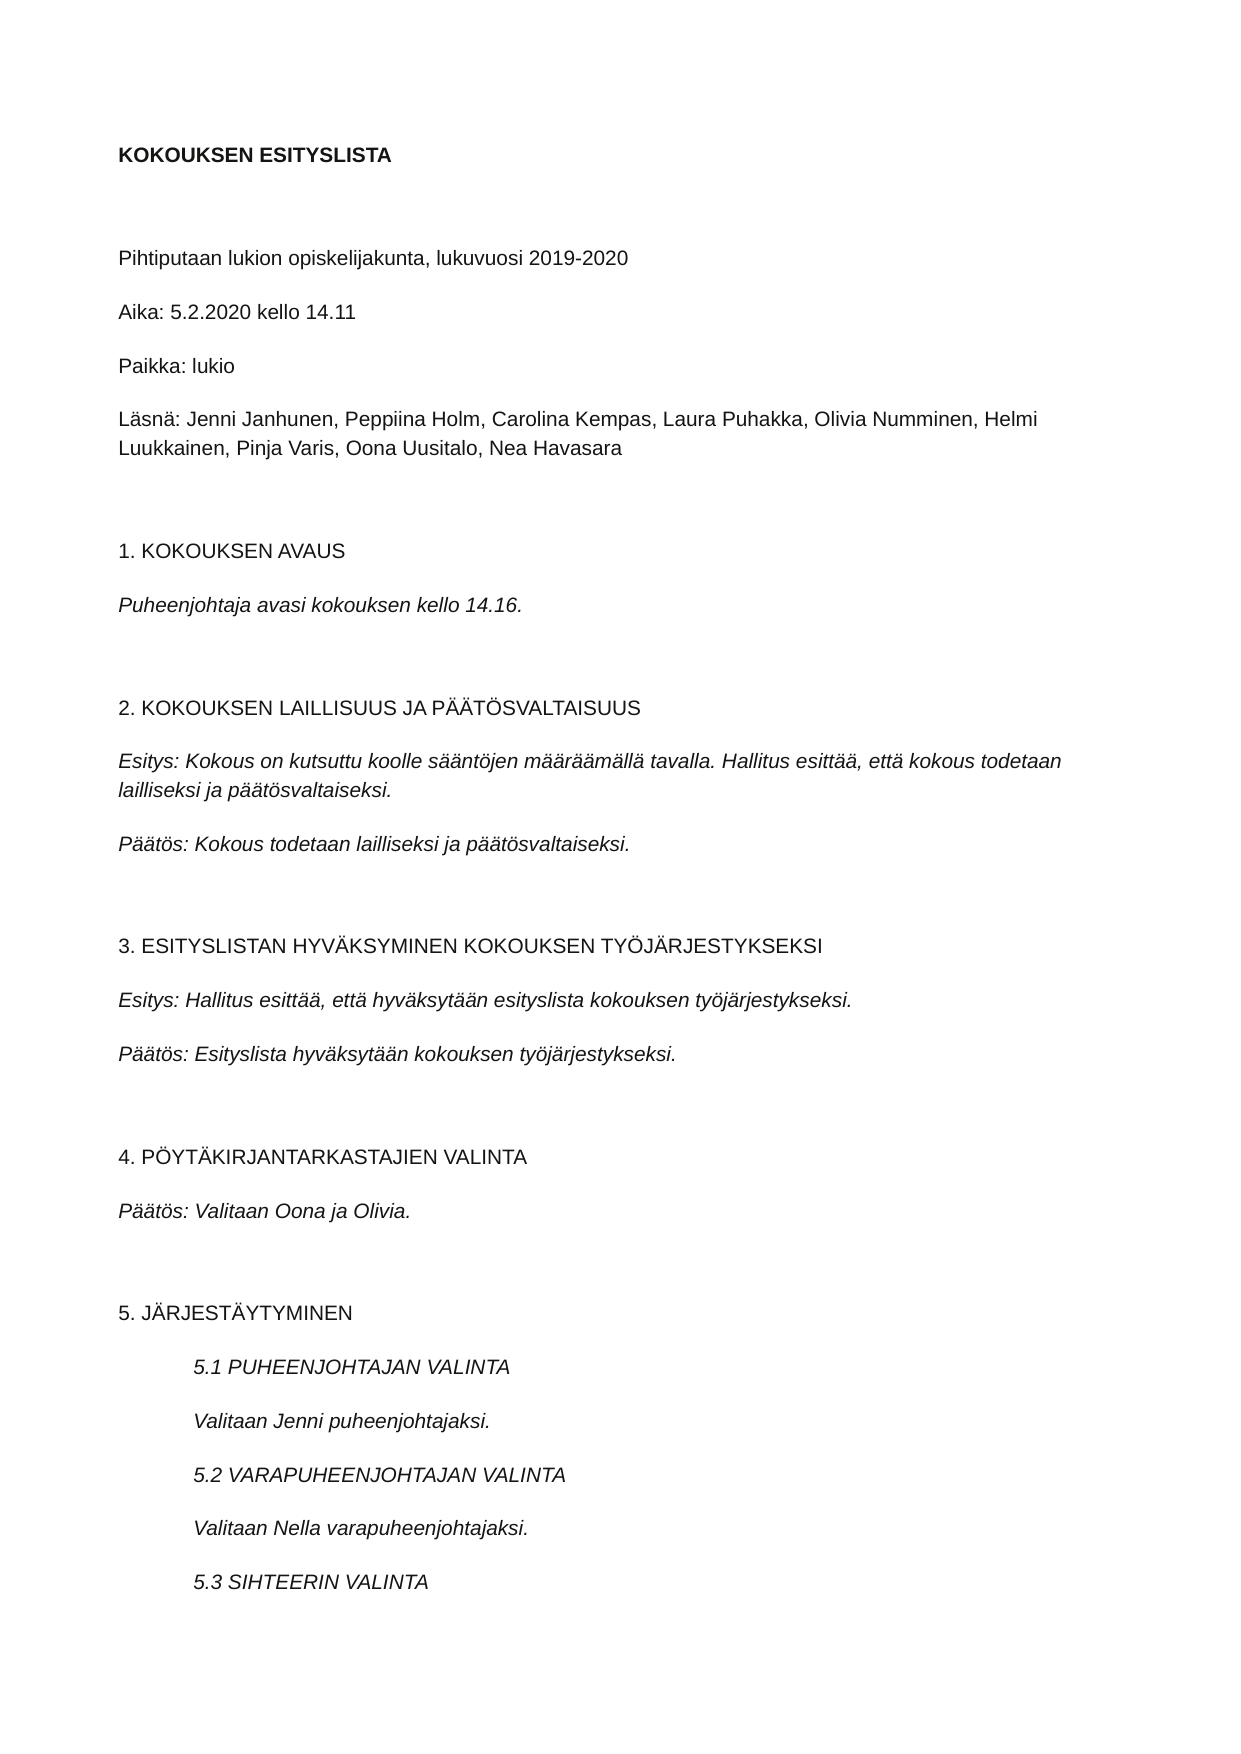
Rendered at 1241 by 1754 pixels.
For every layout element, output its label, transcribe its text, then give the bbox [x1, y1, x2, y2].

text Päätös: Valitaan Oona ja Olivia. [118, 1198, 1122, 1222]
text 5.3 SIHTEERIN VALINTA [193, 1570, 1122, 1594]
text Päätös: Esityslista hyväksytään kokouksen työjärjestykseksi. [118, 1042, 1122, 1066]
text 4. PÖYTÄKIRJANTARKASTAJIEN VALINTA [118, 1145, 1122, 1169]
text Esitys: Hallitus esittää, että hyväksytään esityslista kokouksen työjärjestykseksi. [118, 988, 1122, 1012]
text Esitys: Kokous on kutsuttu koolle sääntöjen määräämällä tavalla. Hallitus esittää, että kokous todetaan lailliseksi ja päätösvaltaiseksi. [118, 749, 1122, 802]
text Valitaan Jenni puheenjohtajaksi. [193, 1409, 1122, 1433]
text 3. ESITYSLISTAN HYVÄKSYMINEN KOKOUKSEN TYÖJÄRJESTYKSEKSI [118, 934, 1122, 958]
text Aika: 5.2.2020 kello 14.11 [118, 300, 1122, 324]
text 2. KOKOUKSEN LAILLISUUS JA PÄÄTÖSVALTAISUUS [118, 695, 1122, 719]
text KOKOUKSEN ESITYSLISTA [118, 143, 1122, 167]
text Paikka: lukio [118, 353, 1122, 377]
text 5.2 VARAPUHEENJOHTAJAN VALINTA [193, 1462, 1122, 1486]
text Päätös: Kokous todetaan lailliseksi ja päätösvaltaiseksi. [118, 832, 1122, 856]
text Läsnä: Jenni Janhunen, Peppiina Holm, Carolina Kempas, Laura Puhakka, Olivia Numminen, Helmi Luukkainen, Pinja Varis, Oona Uusitalo, Nea Havasara [118, 407, 1122, 460]
text 5.1 PUHEENJOHTAJAN VALINTA [193, 1355, 1122, 1379]
text Pihtiputaan lukion opiskelijakunta, lukuvuosi 2019-2020 [118, 246, 1122, 270]
text Puheenjohtaja avasi kokouksen kello 14.16. [118, 592, 1122, 616]
text 5. JÄRJESTÄYTYMINEN [118, 1301, 1122, 1325]
text 1. KOKOUKSEN AVAUS [118, 539, 1122, 563]
text Valitaan Nella varapuheenjohtajaksi. [193, 1516, 1122, 1540]
